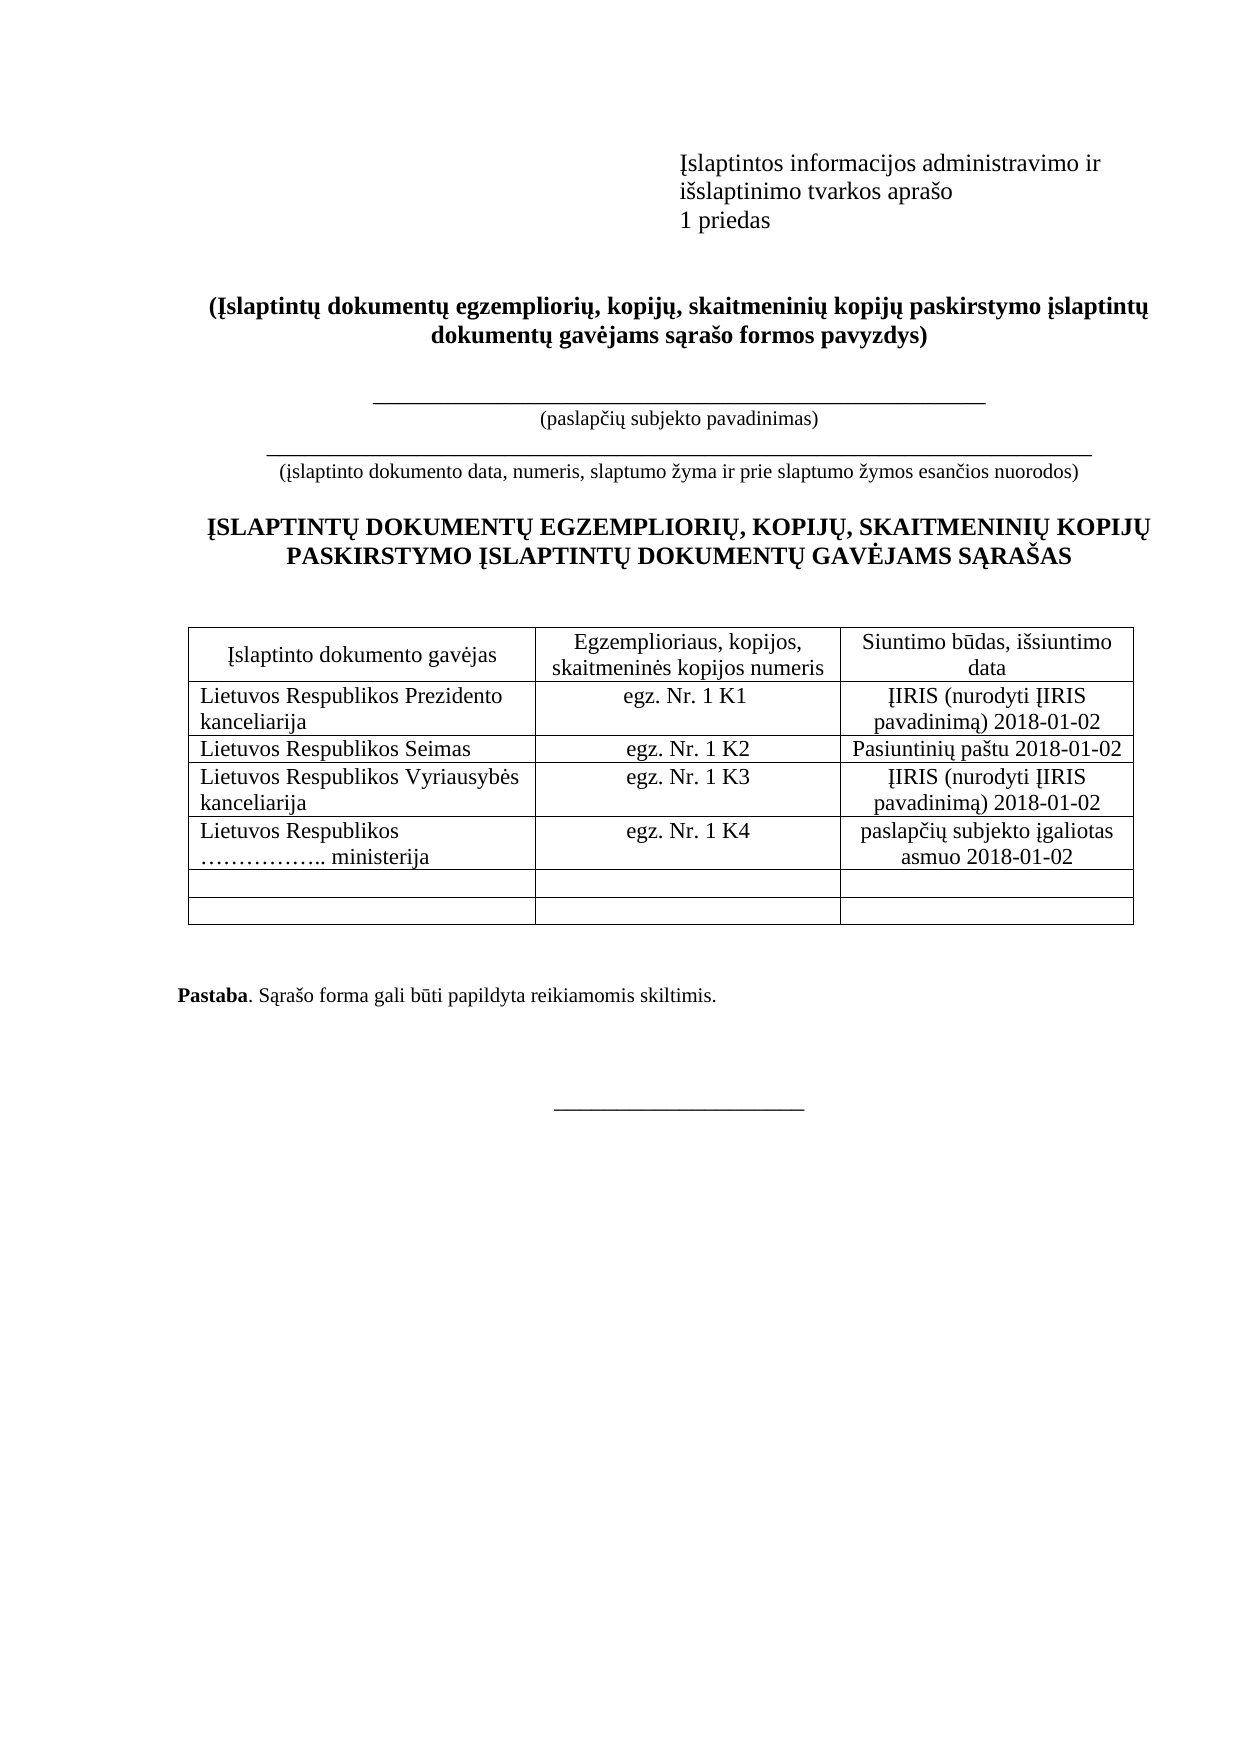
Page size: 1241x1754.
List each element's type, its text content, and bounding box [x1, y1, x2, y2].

table_header Siuntimo būdas, išsiuntimo data [841, 628, 1133, 681]
table_header Įslaptinto dokumento gavėjas [189, 628, 535, 681]
table_cell [536, 898, 840, 924]
text __________________________________________________________________ [177, 430, 1181, 459]
text (Įslaptintų dokumentų egzempliorių, kopijų, skaitmeninių kopijų paskirstymo įslaptintų dokumentų gavėjams sąrašo formos pavyzdys) [177, 291, 1181, 349]
table_cell Lietuvos Respublikos …………….. ministerija [189, 817, 535, 869]
table_cell ĮIRIS (nurodyti ĮIRIS pavadinimą) 2018-01-02 [841, 682, 1133, 734]
table_cell [841, 870, 1133, 897]
table_cell [536, 870, 840, 897]
table_header Egzemplioriaus, kopijos, skaitmeninės kopijos numeris [536, 628, 840, 681]
text –––––––––––––––––––– [177, 1093, 1181, 1122]
table_cell egz. Nr. 1 K4 [536, 817, 840, 869]
table_cell ĮIRIS (nurodyti ĮIRIS pavadinimą) 2018-01-02 [841, 763, 1133, 816]
table_cell egz. Nr. 1 K2 [536, 736, 840, 762]
text Įslaptintos informacijos administravimo ir [679, 148, 1181, 176]
table_cell Lietuvos Respublikos Prezidento kanceliarija [189, 682, 535, 734]
table_cell egz. Nr. 1 K1 [536, 682, 840, 734]
table_cell [841, 898, 1133, 924]
text Pastaba. Sąrašo forma gali būti papildyta reikiamomis skiltimis. [177, 983, 1181, 1007]
text ĮSLAPTINTŲ DOKUMENTŲ EGZEMPLIORIŲ, KOPIJŲ, SKAITMENINIŲ KOPIJŲ PASKIRSTYMO ĮSLAPTINTŲ DOKUMENTŲ GAVĖJAMS SĄRAŠAS [177, 512, 1181, 569]
table_cell paslapčių subjekto įgaliotas asmuo 2018-01-02 [841, 817, 1133, 869]
text (paslapčių subjekto pavadinimas) [177, 406, 1181, 430]
table_cell Lietuvos Respublikos Vyriausybės kanceliarija [189, 763, 535, 816]
table_cell Pasiuntinių paštu 2018-01-02 [841, 736, 1133, 762]
table_cell [189, 870, 535, 897]
table_cell [189, 898, 535, 924]
text išslaptinimo tvarkos aprašo 1 priedas [679, 176, 1181, 234]
text _________________________________________________ [177, 378, 1181, 406]
table_cell egz. Nr. 1 K3 [536, 763, 840, 816]
text (įslaptinto dokumento data, numeris, slaptumo žyma ir prie slaptumo žymos esančios nuorodos) [177, 459, 1181, 483]
table_cell Lietuvos Respublikos Seimas [189, 736, 535, 762]
